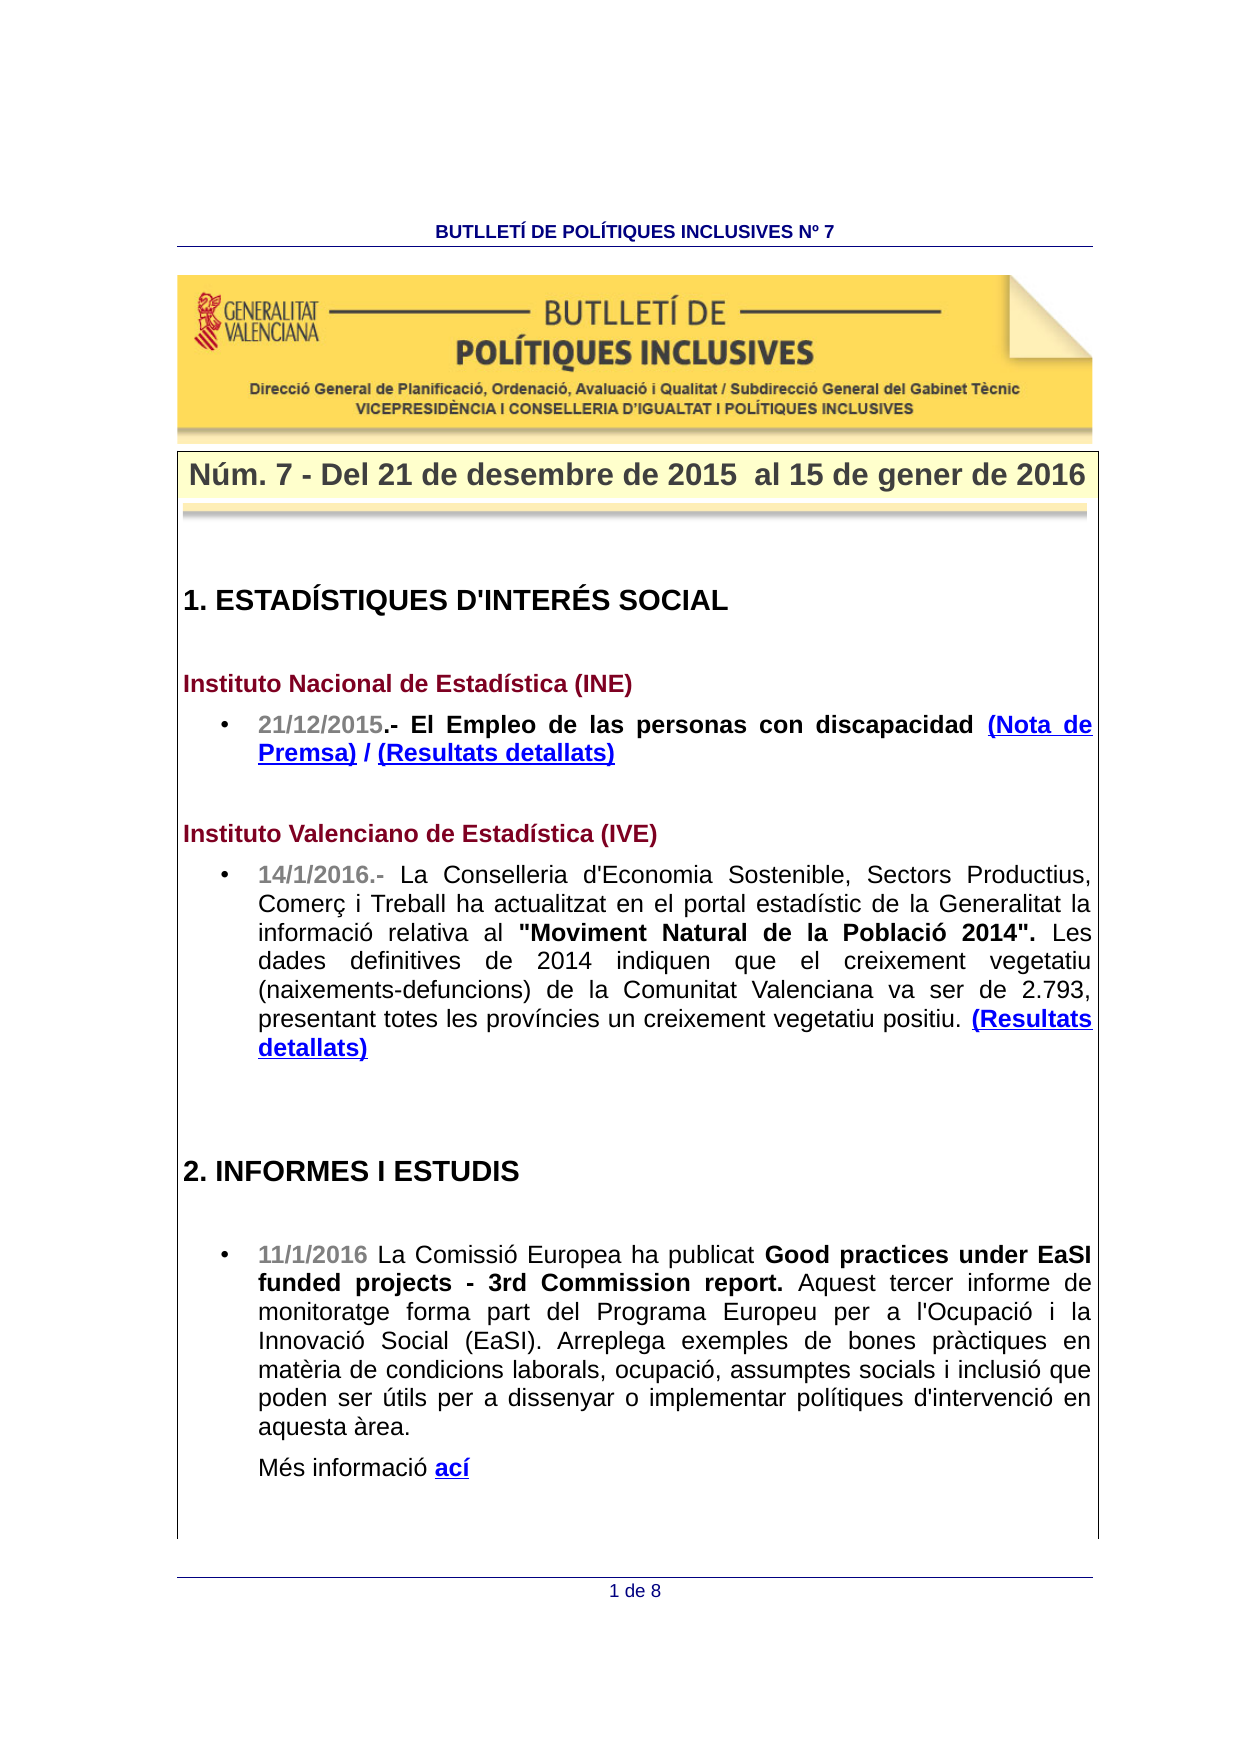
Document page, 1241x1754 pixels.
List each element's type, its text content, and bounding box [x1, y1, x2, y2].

table_cell 1. ESTADÍSTIQUES D'INTERÉS SOCIAL Instituto Nacional de Estadística (INE) 21/12/2015.- El Empleo de las personas con discapacidad (Nota de Premsa) / (Resultats detallats) Instituto Valenciano de Estadística (IVE) 14/1/2016.- La Conselleria d'Economia Sostenible, Sectors Productius, Comerç i Treball ha actualitzat en el portal estadístic de la Generalitat la informació relativa al "Moviment Natural de la Població 2014". Les dades definitives de 2014 indiquen que el creixement vegetatiu (naixements-defuncions) de la Comunitat Valenciana va ser de 2.793, presentant totes les províncies un creixement vegetatiu positiu. (Resultats detallats) 2. INFORMES I ESTUDIS 11/1/2016 La Comissió Europea ha publicat Good practices under EaSI funded projects - 3rd Commission report. Aquest tercer informe de monitoratge forma part del Programa Europeu per a l'Ocupació i la Innovació Social (EaSI). Arreplega exemples de bones pràctiques en matèria de condicions laborals, ocupació, assumptes socials i inclusió que poden ser útils per a dissenyar o implementar polítiques d'intervenció en aquesta àrea. Més informació ací 12/1/2016 El Servei de Documentació del CRE d'Alzheimer de l'Imserso ha publicat un nou número de la Newsletter: «Últimas noticias sobre demencia», que conté una recopilació de notícies de divulgació sobre demències. Més informació ací 3. INFORMACIÓ D'INTERÉS Víctimes de violència de gènere: La Delegació del Govern ha tornat a actualitzar la relació de víctimes mortals per violència de gènere, després del cas ocorregut a Villena (Alacant) el passat 23 de desembre. El nombre de dones mortes a Espanya en 2015, com a conseqüència de la violència de gènere, s'eleva, provisionalment, a 54, i el nombre de menors orfes a 50. En la C.Valenciana el nombre de dones mortes ascendeix a 10, i 12 els menors que han quedat orfes. Per a accedir a les dades del Ministeri prem ací La Direcció General de Finançament i Fons Europeus de la Conselleria d’Hisenda i Model Econòmic de la Generalitat, a través del seu servei ProgramasUE.info, ha informat de las novetats referents als programes de la Unió Europea següents: 27/11/2015. W3 DG Justícia, Programa Drets, Igualtat i Ciutadania. Convocatòria de propostes JUST/2015/RRAC/AG. Projectes per a prevenir i combatre el racisme, la xenofòbia, l'homofòbia i altres formes d'intolerància. (Data límit: 18/02/2016). Més informació sobre la convocatoria ací 15/12/2015 W3 Convocatòria d'Accions Innovadores Urbanes de la Comissió Europea. Temes: transició energètica, pobresa urbana, inclusió d'immigrants i ocupació en l'economia local. (Data límit: 31/03/2016) Més informació sobre la convocatoria ací 18/12/2015 W3 DG Justícia, Programa Drets, Igualtat i Ciutadania. Daphne. Convocatòria de propostes JUST/2015/RDAP/AG/CORP. Suport financer a projectes per a prevenir i eliminar el càstig físic a la infància (Data límit: 03/03/2016). Més Informació sobre la convocatoria ací 22/12/2015 La Comissió Europea ha llançat una consulta pública per a l'avaluació intermèdia de l'estrategia europea sobre discapacitat (2010-2020). En ella s'identifiquen vuit àrees principals d'acció: accessibilitat, participació, igualtat, ocupació, educació i formació, protecció social, salut i acció exterior. Més informació sobre la consulta ací 8/1/2016 Publicada en la web del Ceapat de l'Imserso informació sobre la Red de Demostradores de Domótica Accesible (Redda), una xarxa d'entitats de divers tipus, les instal·lacions de la qual implementen soluciones domòtiques per a la millora de l'accessibilitat. Veure ací 11/1/2016 L'Imserso ha publicat un fullet informatiu de les pensions no contributives (PNC) de la seguretat social de jubilació i invalidesa per a 2016 . Veure ací 19/1/2016 Consell de la Joventut de la CV. Formació: PLANS MUNICIPALS DE JOVENTUT per a Regidories i Tècnics municipals de Joventut “COM POSAR EN MARXA PLANS LOCALS D’INFÀNCIA I JOVENTUT“ Més informació e inscripcions ací 4. NORMATIVA D'INTERÉS LLEI 11/2015, de 29 de desembre, de Pressupostos de la Generalitat per a l'Exercici 2016 (DOCV Nº 7689 31/12/2015) LLEI 10/2015, de 29 de desembre, de mesures fiscals, de gestió administrativa i financera, i d'organització de la Generalitat (DOCV Nº 7689 31/12/2015) Coneguda com a Llei d'acompanyament dels pressupostos, arreplega una sèrie de novetats en matèria social com: Modificacions a la llei de taxes que beneficien fiscalment a les famílies monoparentals i a les víctimes de violència sobre la dona, supressió de les taxes per la prestació de serveis de centres de dia o nit que s'exigien a majors i persones amb discapacitat, així com disminució de la taxa per la prestació de servei d'atenció residencial i habitatge tutelat (articles 42, 43 i 44). Modificació de la llei de serveis socials quant al caràcter inembargable de les ajudes d'emergència i les ajudes per acolliment familiar (capítol IV). Modificació de la llei de renda garantida de ciutadania de la Comunitat Valenciana per a no computar com a ingressos les prestacions per a sufragar despeses imprescindibles com a ajudes d'emergència, menjador, escolars, despeses de lloguer o hipoteca de l'habitatge habitual (capítol V). Modificació de l'ordre que regula els requisits per a l'accés al sistema de la dependència en els següents aspectes: s'augmenta la quantitat de diners de butxaca per a les persones en centres residencials, es deroguen les taxes en centres de dia i es deroga el copagament de serveis. L'import de les prestacions es correspondrà amb les quanties determinades per l'Estat (capítol VI). Modificació de la llei de protecció a la Infància i l'adolescència, reconeixent el caràcter de dret de les prestacions econòmiques per acolliment familiar (capítol VII). Modificació de la llei integral contra la violència sobre la dona en allò que fa referència al dret a la indemnització per mort, independentment del lloc on es va produir o la nacionalitat de la víctima, sempre que els descendents o ascendents residisquen a la Comunitat (capítol VIII). Modificació també del Reglament correspondent (capítol IX). Modificació de la Llei d'integració de les persones immigrants a la Comunitat Valenciana per afegir que la Generalitat facilitarà i promourà la participació d'aquestes persones en tots els àmbits de la societat valenciana (capítol XXV). DECRET 238/2015, de 29 de desembre, del Consell, pel qual es crea la Comissió Delegada del Consell d'Inclusió i Drets Socials. (DOCV Nº 7689 31/12/2015) Subvencions, premis i beques de la Generalitat d'interés social: RESOLUCIÓ de 17 de desembre de 2015, del director general de Relacions amb les Corts, per la qual es disposa la publicació del conveni entre la Generalitat, la Universitat Jaume I de Castelló i la Fiscalia Superior de la Comunitat Valenciana per al desenvolupament d'un programa de mediació en matèria d'intervenció socioeducativa i execució de mesures de medi obert amb menors infractors (DOCV Nº 7682 21/12/2015) DECRET 239/2015, de 29 de desembre, del Consell, pel qual s'aproven les bases reguladores per a la concessió de subvencions al col·lectiu de persones amb diversitat funcional, destinades a compensar despeses relacionades amb la protecció de la salut, durant l'exercici pressupostari de 2016. (DOCV Nº 7688 30/12/2015) DECRET 240/2015, de 29 de desembre, del Consell, pel qual aprova les bases reguladores per a la concessió de subvencions al col·lectiu de pensionistes, destinades a compensar despeses relacionades amb la protecció de la salut durant l'exercici pressupostari de 2016. (DOCV Nº 7688 30/12/2015) RESOLUCIÓ de 22 de desembre de 2015, de la Conselleria de Sanitat Universal i Salut Pública, per la qual es convoquen subvencions en matèria d'atenció i prevenció de les drogodependències i altres trastorns addictius per a l'exercici 2016 (DOCV Nº 7688, 30/12/2015) ORDRE 3/2015, de 23 de desembre, de la Conselleria d'Habitatge, Obres Públiques i Vertebració del Territori, per la qual s'aproven les bases reguladores per a la concessió de subvencions per a evitar la pobresa energètica en llars en risc d'exclusió social i la pèrdua d'habitatge per no poder atendre el pagament del lloguer; i s'efectua la seua convocatòria. (DOCV Nº 7689, 31/12/2015) ORDRE 8/2015, de 29 de desembre, de la Vicepresidència i Conselleria d’Igualtat i Polítiques Inclusives, per la qual s’estableixen les bases reguladores de la concessió de subvencions en matèria de serveis socials especialitzats de persones majors. (DOCV Nº 7691, 05/01/2016) ORDRE 9/2015, de 29 de desembre, de la Vicepresidència i Conselleria d’Igualtat i Polítiques Inclusives, per la qual s’estableixen les bases reguladores del Premi de disseny de cartells commemoratius de la celebració del 8 de Març, Dia Internacional de la Dona, a la Comunitat Valenciana. (DOCV Nº 7692 de 07/01/2016) RESOLUCIÓ de 29 de desembre de 2015, de la Vicepresidència i Conselleria d’Igualtat i Polítiques Inclusives, per la qual es convoquen per a l’exercici 2016 les subvencions per al finançament de projectes i activitats de promoció i foment del voluntariat a la Comunitat Valenciana. (DOCV Nº 7692 de 07/01/2016) Subvencions d'altres Institucions Públiques de la Comunitat d'interés social: Anuncio del Excelentísimo Ayuntamiento de Valencia sobre bases de la convocatoria de subvenciones a entidades para la intervención en el ámbito de la acción social en Valencia para el año 2015. (BOPV Nº 246 24/12/2015) Normativa, premis i disposicions estatals d'interés social: Resolución de 14 de diciembre de 2015, de la Secretaría de Estado de Administraciones Públicas, por la que se determinan las Oficinas de Atención al Ciudadano que han de ajustarse a las condiciones de accesibilidad previstas en el Real Decreto 366/2007, de 16 de marzo, por el que se establecen las condiciones de accesibilidad y no discriminación de las personas con discapacidad en sus relaciones con la Administración General del Estado (BOE Nº 303 19/12/2015) Resolución de 1 de diciembre de 2015, de la Secretaría de Estado de Servicios Sociales e Igualdad, por la que se publican las ayudas económicas a corporaciones locales para el desarrollo de programas de prevención de las drogodependencias, con cargo al Fondo de bienes decomisados por tráfico de drogas y otros delitos relacionados, en aplicación de la Ley 17/2003, de 29 de mayo.(BOE Nº 306 23/12/2015) Els Ajuntaments de la CV que reben ajudes són els de Alacant, Elx i València. Orden SSI/2829/2015, de 18 de diciembre, por la que se establecen las bases reguladoras para la concesión de los Premios Imserso. (BOE Nº 310 28/12/2015) Aquests premis tenen àmbit territorial espanyol i iberoamericà. Consten de les següents especialitats: a) Esment honorífic per a actuacions que promoguen l'envelliment actiu i saludable. b) Esment honorífic a la trajectòria professional. c) Premi de Qualitat i Bones Pràctiques. d) Premi de Solidaritat Intergeneracional. i) Premis de Recerca, Desenvolupament i Innovació. f) Premi d'Atenció Integral Sociosanitària. g) Premis de Comunicació: Premsa, Ràdio, Televisió, Pàgina Web i Publicitat. Resolución de 14 de diciembre de 2015, del Instituto de la Juventud, por la que se conceden los Premios de Periodismo Joven sobre Violencia de Género para el año 2015. (BOE Nº 310 28/12/2015) Periodisme Imprés: Rubén Elizari Sola per “180 dones víctimes de violència de gènere reben ajuda psicològica a Navarra” i Javier Carrión Molina per “Vam ser esclaves del Califat”. Periodisme Audiovisual (Ràdio i Televisió): Ana Rayaces Alonso per “Els colps que ningú sent”. Periodisme Digital: Vanessa Pi Giménez per “Les maltractades silencioses”. Resolución de 30 de noviembre de 2015, del Instituto de la Mujer y para la Igualdad de Oportunidades, por la que se conceden subvenciones destinadas a la realización de postgrados de estudios de género y actividades del ámbito universitario relacionadas con la igualdad de oportunidades entre mujeres y hombres, para el año 2015. (BOE nº 310 28/12/2015) Real Decreto 1109/2015, de 11 de diciembre, por el que se desarrolla la Ley 4/2015, de 27 de abril, del Estatuto de la víctima del delito, y se regulan las Oficinas de Asistencia a las Víctimas del Delito.(BOE nº 312 30/12/2015) Real Decreto 1110/2015, de 11 de diciembre, por el que se regula el Registro Central de Delincuentes Sexuales. (BOE Nº 312 30/12/2015) Resolución 400/38199/2015, de 21 de diciembre, de la Subsecretaría, por la que se publica el Acuerdo del Consejo de Ministros de 20 de noviembre de 2015, por el que se aprueba el Protocolo de actuación frente al acoso sexual y por razón de sexo en las Fuerzas Armadas. (BOE Nº312 30/12/2015) Real Decreto 1170/2015, de 29 de diciembre, sobre revalorización de las pensiones del sistema de la Seguridad Social y de otras prestaciones sociales públicas para el ejercicio 2016. (BOE Nº312 30/12/2015) Real Decreto 1171/2015, de 29 de diciembre, por el que se fija el salario mínimo interprofesional para 2016. (BOE Nº312 30/12/2015) Resolución de 3 de diciembre de 2015, de la Secretaría de Estado de Servicios Sociales e Igualdad, por la que se conceden subvenciones para la realización de programas de interés general con cargo a la asignación tributaria del Impuesto sobre la Renta de las Personas Físicas, correspondiente al año 2015 (BOE Nº 312 de 30/12/2015) [178, 530, 1098, 1539]
picture [177, 275, 1093, 444]
table_header Núm. 7 - Del 21 de desembre de 2015 al 15 de gener de 2016 [178, 452, 1098, 498]
table_cell [178, 498, 1098, 530]
